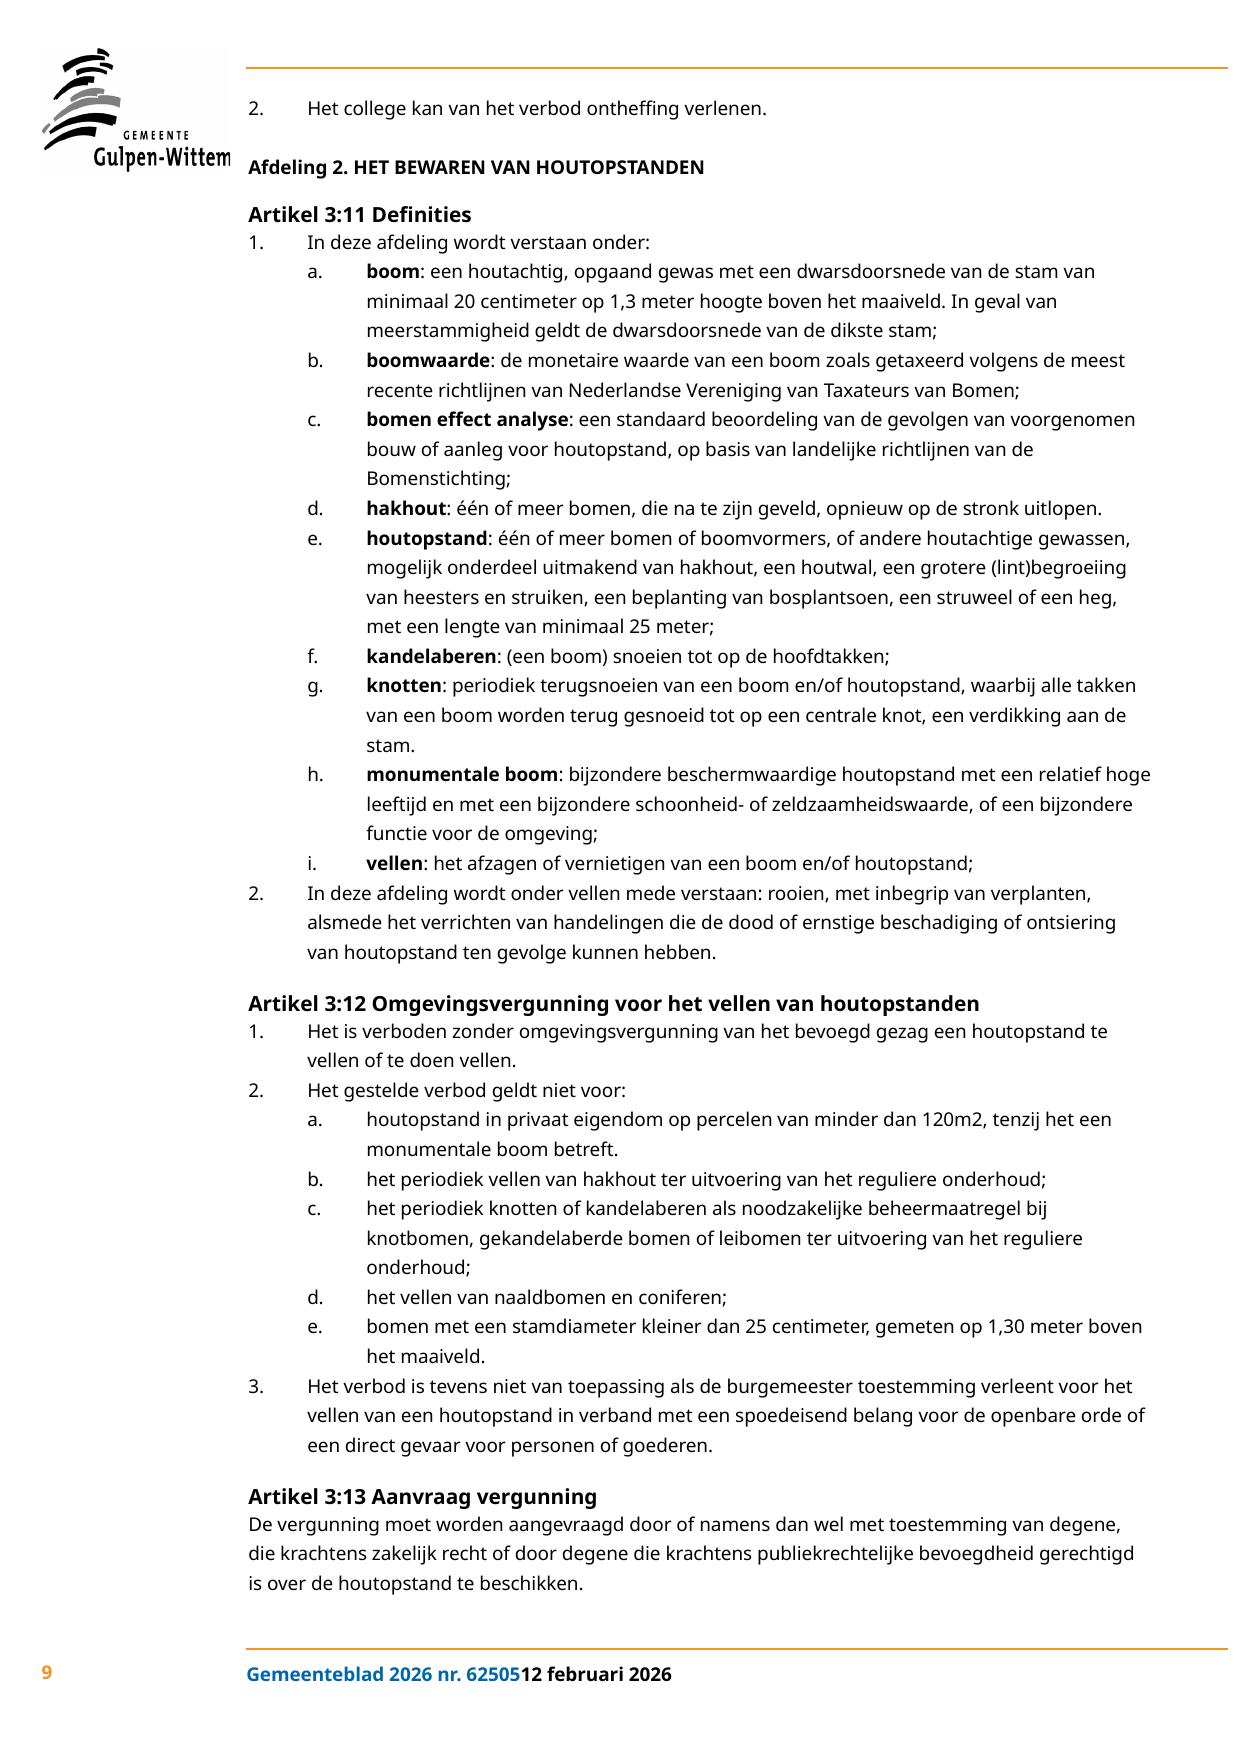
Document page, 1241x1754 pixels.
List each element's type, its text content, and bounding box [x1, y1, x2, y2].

picture [41, 47, 231, 172]
list vellen: het afzagen of vernietigen van een boom en/of houtopstand; [307, 850, 1152, 876]
list In deze afdeling wordt onder vellen mede verstaan: rooien, met inbegrip van verplanten, alsmede het verrichten van handelingen die de dood of ernstige beschadiging of ontsiering van houtopstand ten gevolge kunnen hebben. [248, 880, 1152, 965]
list het vellen van naaldbomen en coniferen; [307, 1284, 1152, 1310]
list Het is verboden zonder omgevingsvergunning van het bevoegd gezag een houtopstand te vellen of te doen vellen. [248, 1018, 1152, 1073]
list Het verbod is tevens niet van toepassing als de burgemeester toestemming verleent voor het vellen van een houtopstand in verband met een spoedeisend belang voor de openbare orde of een direct gevaar voor personen of goederen. [248, 1373, 1152, 1458]
list Het college kan van het verbod ontheffing verlenen. [248, 95, 1152, 121]
list Het gestelde verbod geldt niet voor: [248, 1077, 1152, 1103]
list het periodiek knotten of kandelaberen als noodzakelijke beheermaatregel bij knotbomen, gekandelaberde bomen of leibomen ter uitvoering van het reguliere onderhoud; [307, 1195, 1152, 1280]
list boomwaarde: de monetaire waarde van een boom zoals getaxeerd volgens de meest recente richtlijnen van Nederlandse Vereniging van Taxateurs van Bomen; [307, 347, 1152, 403]
list In deze afdeling wordt verstaan onder: [248, 229, 1152, 255]
list bomen met een stamdiameter kleiner dan 25 centimeter, gemeten op 1,30 meter boven het maaiveld. [307, 1314, 1152, 1369]
list houtopstand in privaat eigendom op percelen van minder dan 120m2, tenzij het een monumentale boom betreft. [307, 1107, 1152, 1162]
text Afdeling 2. HET BEWAREN VAN HOUTOPSTANDEN [248, 154, 1152, 180]
list knotten: periodiek terugsnoeien van een boom en/of houtopstand, waarbij alle takken van een boom worden terug gesnoeid tot op een centrale knot, een verdikking aan de stam. [307, 673, 1152, 758]
text Artikel 3:11 Definities [248, 201, 1152, 229]
text De vergunning moet worden aangevraagd door of namens dan wel met toestemming van degene, die krachtens zakelijk recht of door degene die krachtens publiekrechtelijke bevoegdheid gerechtigd is over de houtopstand te beschikken. [248, 1511, 1152, 1596]
list bomen effect analyse: een standaard beoordeling van de gevolgen van voorgenomen bouw of aanleg voor houtopstand, op basis van landelijke richtlijnen van de Bomenstichting; [307, 406, 1152, 491]
list monumentale boom: bijzondere beschermwaardige houtopstand met een relatief hoge leeftijd en met een bijzondere schoonheid- of zeldzaamheidswaarde, of een bijzondere functie voor de omgeving; [307, 761, 1152, 846]
list hakhout: één of meer bomen, die na te zijn geveld, opnieuw op de stronk uitlopen. [307, 495, 1152, 521]
list het periodiek vellen van hakhout ter uitvoering van het reguliere onderhoud; [307, 1166, 1152, 1191]
list boom: een houtachtig, opgaand gewas met een dwarsdoorsnede van de stam van minimaal 20 centimeter op 1,3 meter hoogte boven het maaiveld. In geval van meerstammigheid geldt de dwarsdoorsnede van de dikste stam; [307, 258, 1152, 343]
text Artikel 3:13 Aanvraag vergunning [248, 1482, 1152, 1511]
text Artikel 3:12 Omgevingsvergunning voor het vellen van houtopstanden [248, 989, 1152, 1018]
list houtopstand: één of meer bomen of boomvormers, of andere houtachtige gewassen, mogelijk onderdeel uitmakend van hakhout, een houtwal, een grotere (lint)begroeiing van heesters en struiken, een beplanting van bosplantsoen, een struweel of een heg, met een lengte van minimaal 25 meter; [307, 525, 1152, 639]
list kandelaberen: (een boom) snoeien tot op de hoofdtakken; [307, 643, 1152, 669]
